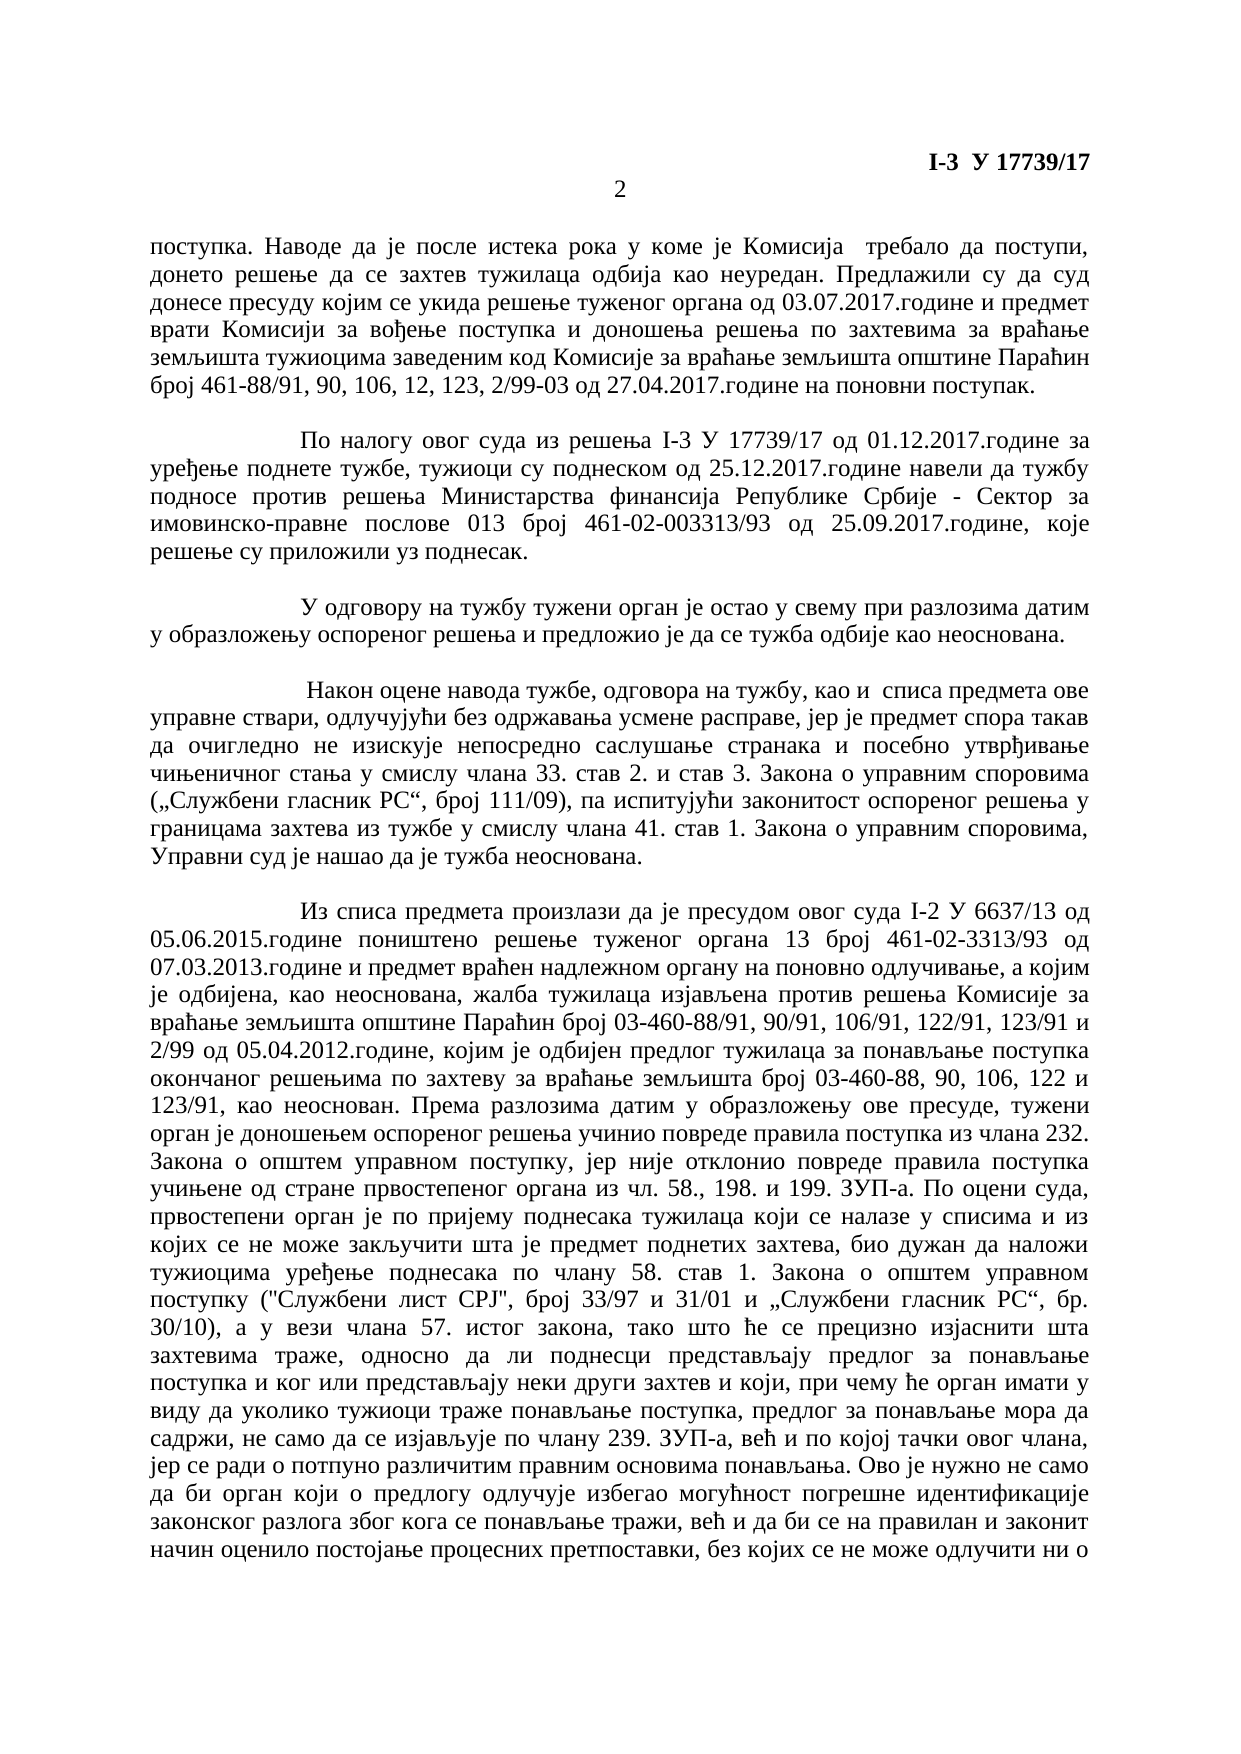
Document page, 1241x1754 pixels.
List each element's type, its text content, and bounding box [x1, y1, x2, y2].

text поступка. Наводе да је после истека рока у коме је Комисија требало да поступи, донето решење да се захтев тужилаца одбија као неуредан. Предлажили су да суд донесе пресуду којим се укида решење туженог органа од 03.07.2017.године и предмет врати Комисији за вођење поступка и доношења решења по захтевима за враћање земљишта тужиоцима заведеним код Комисије за враћање земљишта општине Параћин број 461-88/91, 90, 106, 12, 123, 2/99-03 од 27.04.2017.године на поновни поступак. [150, 232, 1090, 399]
text У одговору на тужбу тужени орган је остао у свему при разлозима датим у образложењу оспореног решења и предложио је да се тужба одбије као неоснована. [150, 593, 1090, 648]
text По налогу овог суда из решења I-3 У 17739/17 од 01.12.2017.године за уређење поднете тужбе, тужиоци су поднеском од 25.12.2017.године навели да тужбу подносе против решења Министарства финансија Републике Србије - Сектор за имовинско-правне послове 013 број 461-02-003313/93 од 25.09.2017.године, које решење су приложили уз поднесак. [150, 426, 1090, 565]
text Из списа предмета произлази да је пресудом овог суда I-2 У 6637/13 од 05.06.2015.године поништено решење туженог органа 13 број 461-02-3313/93 од 07.03.2013.године и предмет враћен надлежном органу на поновно одлучивање, а којим је одбијена, као неоснована, жалба тужилаца изјављена против решења Комисије за враћање земљишта општине Параћин број 03-460-88/91, 90/91, 106/91, 122/91, 123/91 и 2/99 од 05.04.2012.године, којим је одбијен предлог тужилаца за понављање поступка окончаног решењима по захтеву за враћање земљишта број 03-460-88, 90, 106, 122 и 123/91, као неоснован. Према разлозима датим у образложењу ове пресуде, тужени орган је доношењем оспореног решења учинио повреде правила поступка из члана 232. Закона о општем управном поступку, јер није отклонио повреде правила поступка учињене од стране првостeпеног органа из чл. 58., 198. и 199. ЗУП-а. По оцени суда, првостeпени орган је по пријему поднесака тужилаца који се налазе у списима и из којих се не може закључити шта је предмет поднетих захтева, био дужан да наложи тужиоцима уређење поднесака по члану 58. став 1. Закона о општем управном поступку (''Службени лист СРЈ'', број 33/97 и 31/01 и „Службени гласник РС“, бр. 30/10), а у вези члана 57. истог закона, тако што ће се прецизно изјаснити шта захтевима траже, односно да ли поднесци представљају предлог за понављање поступка и ког или представљају неки други захтев и који, при чему ће орган имати у виду да уколико тужиоци траже понављање поступка, предлог за понављање мора да садржи, не само да се изјављује по члану 239. ЗУП-а, већ и по којој тачки овог члана, јер се ради о потпуно различитим правним основима понављања. Ово је нужно не само да би орган који о предлогу одлучује избегао могућност погрешне идентификације законског разлога због кога се понављање тражи, већ и да би се на правилан и законит начин оценило постојање процесних претпоставки, без којих се не може одлучити ни о [150, 897, 1090, 1562]
text Након оцене навода тужбе, одговора на тужбу, као и списа предмета ове управне ствари, одлучујући без одржавања усмене расправе, јер је предмет спора такав да очигледно не изискује непосредно саслушање странака и посебно утврђивање чињеничног стања у смислу члана 33. став 2. и став 3. Закона о управним споровима („Службени гласник РС“, број 111/09), па испитујући законитост оспореног решења у границама захтева из тужбе у смислу члана 41. став 1. Закона о управним споровима, Управни суд је нашао да је тужба неоснована. [150, 676, 1090, 870]
